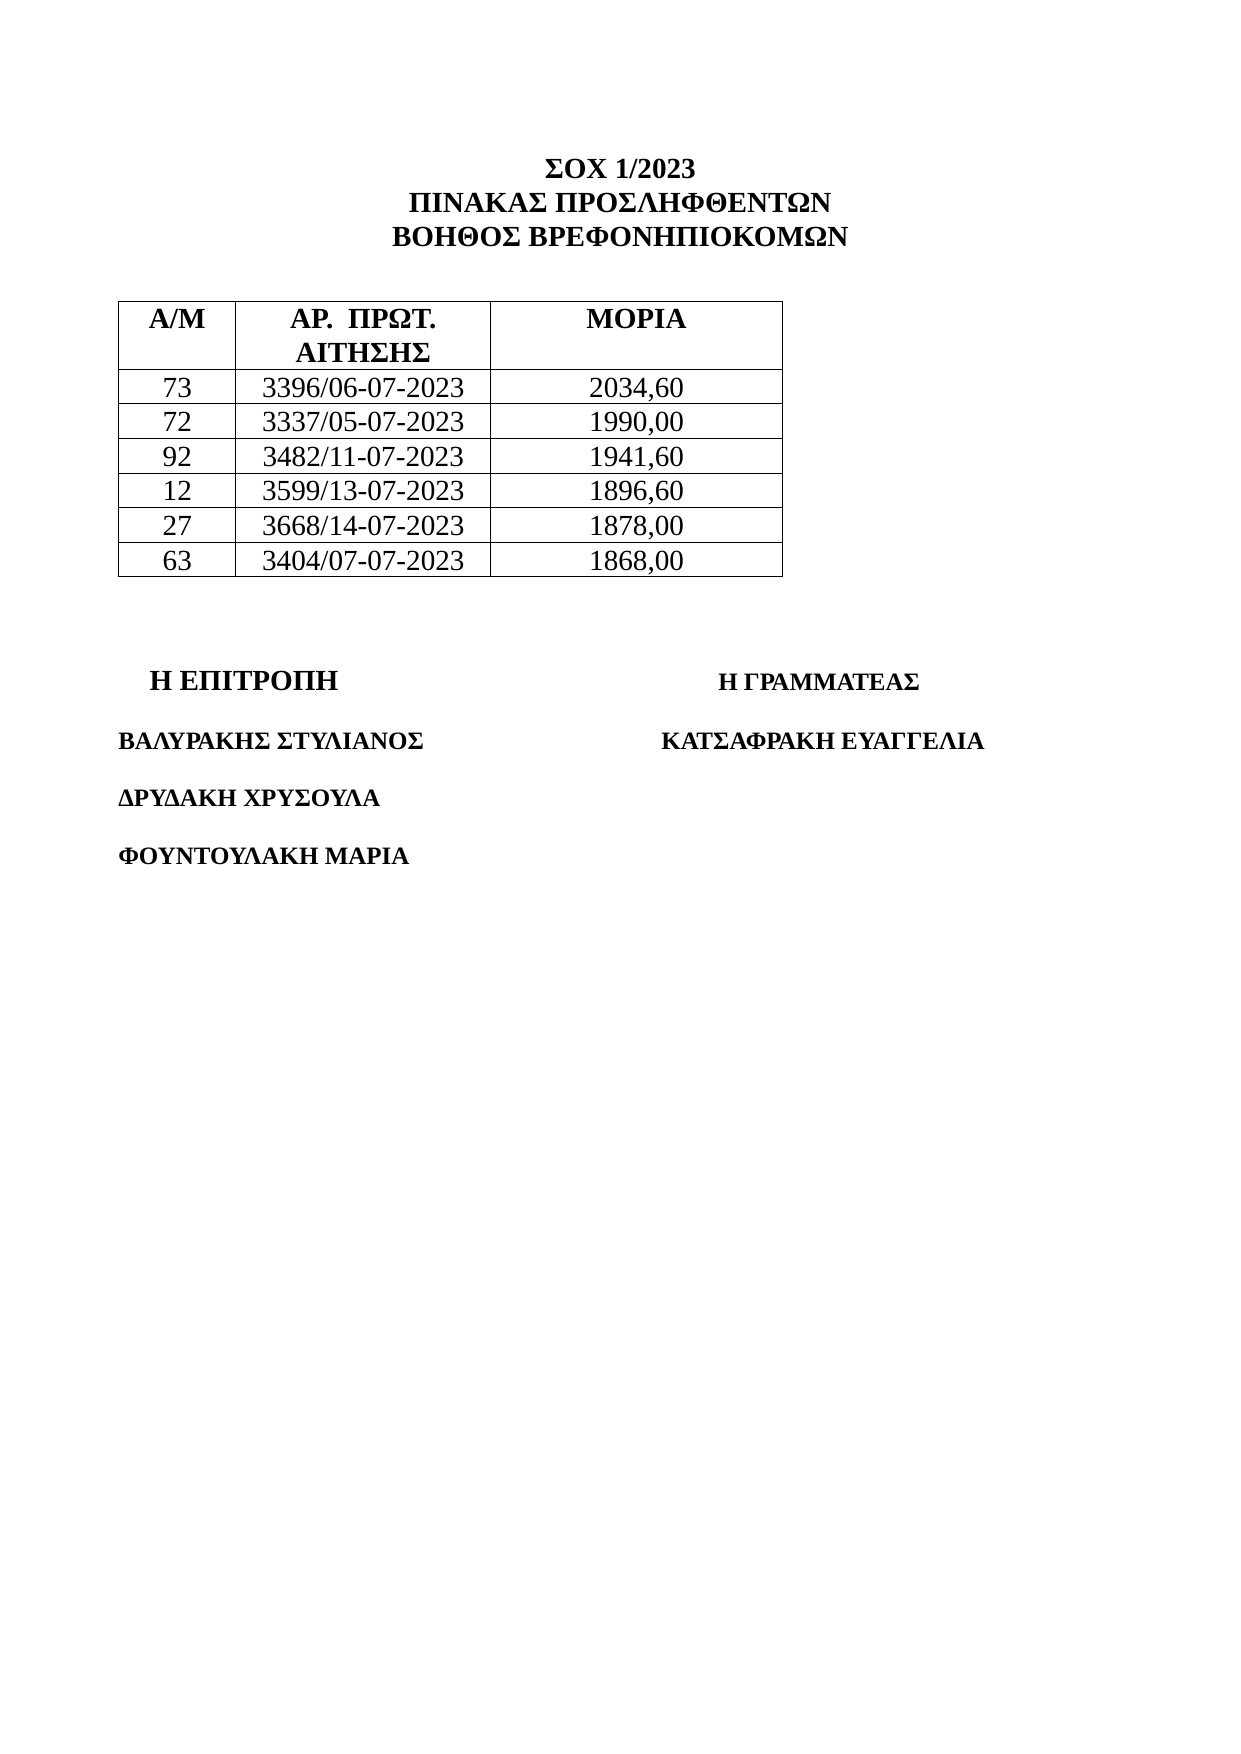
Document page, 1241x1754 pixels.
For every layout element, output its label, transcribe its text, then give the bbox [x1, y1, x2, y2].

table_cell 1868,00 [491, 543, 782, 576]
text Η ΕΠΙΤΡΟΠΗ Η ΓΡΑΜΜΑΤΕΑΣ [118, 663, 1122, 697]
text ΒΟΗΘΟΣ ΒΡΕΦΟΝΗΠΙΟΚΟΜΩΝ [118, 219, 1122, 252]
text ΔΡΥΔΑΚΗ ΧΡΥΣΟΥΛΑ [118, 783, 1122, 812]
table_header ΜΟΡΙΑ [491, 302, 782, 369]
table_cell 1990,00 [491, 404, 782, 438]
table_cell 12 [119, 474, 235, 507]
table_cell 1896,60 [491, 474, 782, 507]
table_cell 27 [119, 508, 235, 542]
table_cell 63 [119, 543, 235, 576]
table_cell 3337/05-07-2023 [236, 404, 490, 438]
table_cell 3599/13-07-2023 [236, 474, 490, 507]
table_cell 3396/06-07-2023 [236, 370, 490, 403]
table_cell 3482/11-07-2023 [236, 439, 490, 472]
text ΣΟΧ 1/2023 [118, 152, 1122, 185]
table_header Α/Μ [119, 302, 235, 369]
table_cell 1941,60 [491, 439, 782, 472]
table_cell 3668/14-07-2023 [236, 508, 490, 542]
table_cell 2034,60 [491, 370, 782, 403]
text ΠΙΝΑΚΑΣ ΠΡΟΣΛΗΦΘΕΝΤΩΝ [118, 185, 1122, 219]
table_cell 92 [119, 439, 235, 472]
table_cell 73 [119, 370, 235, 403]
table_cell 1878,00 [491, 508, 782, 542]
table_cell 72 [119, 404, 235, 438]
table_header ΑΡ. ΠΡΩΤ. ΑΙΤΗΣΗΣ [236, 302, 490, 369]
table_cell 3404/07-07-2023 [236, 543, 490, 576]
text ΒΑΛΥΡΑΚΗΣ ΣΤΥΛΙΑΝΟΣ ΚΑΤΣΑΦΡΑΚΗ ΕΥΑΓΓΕΛΙΑ [118, 726, 1122, 754]
text ΦΟΥΝΤΟΥΛΑΚΗ ΜΑΡΙΑ [118, 841, 1122, 869]
